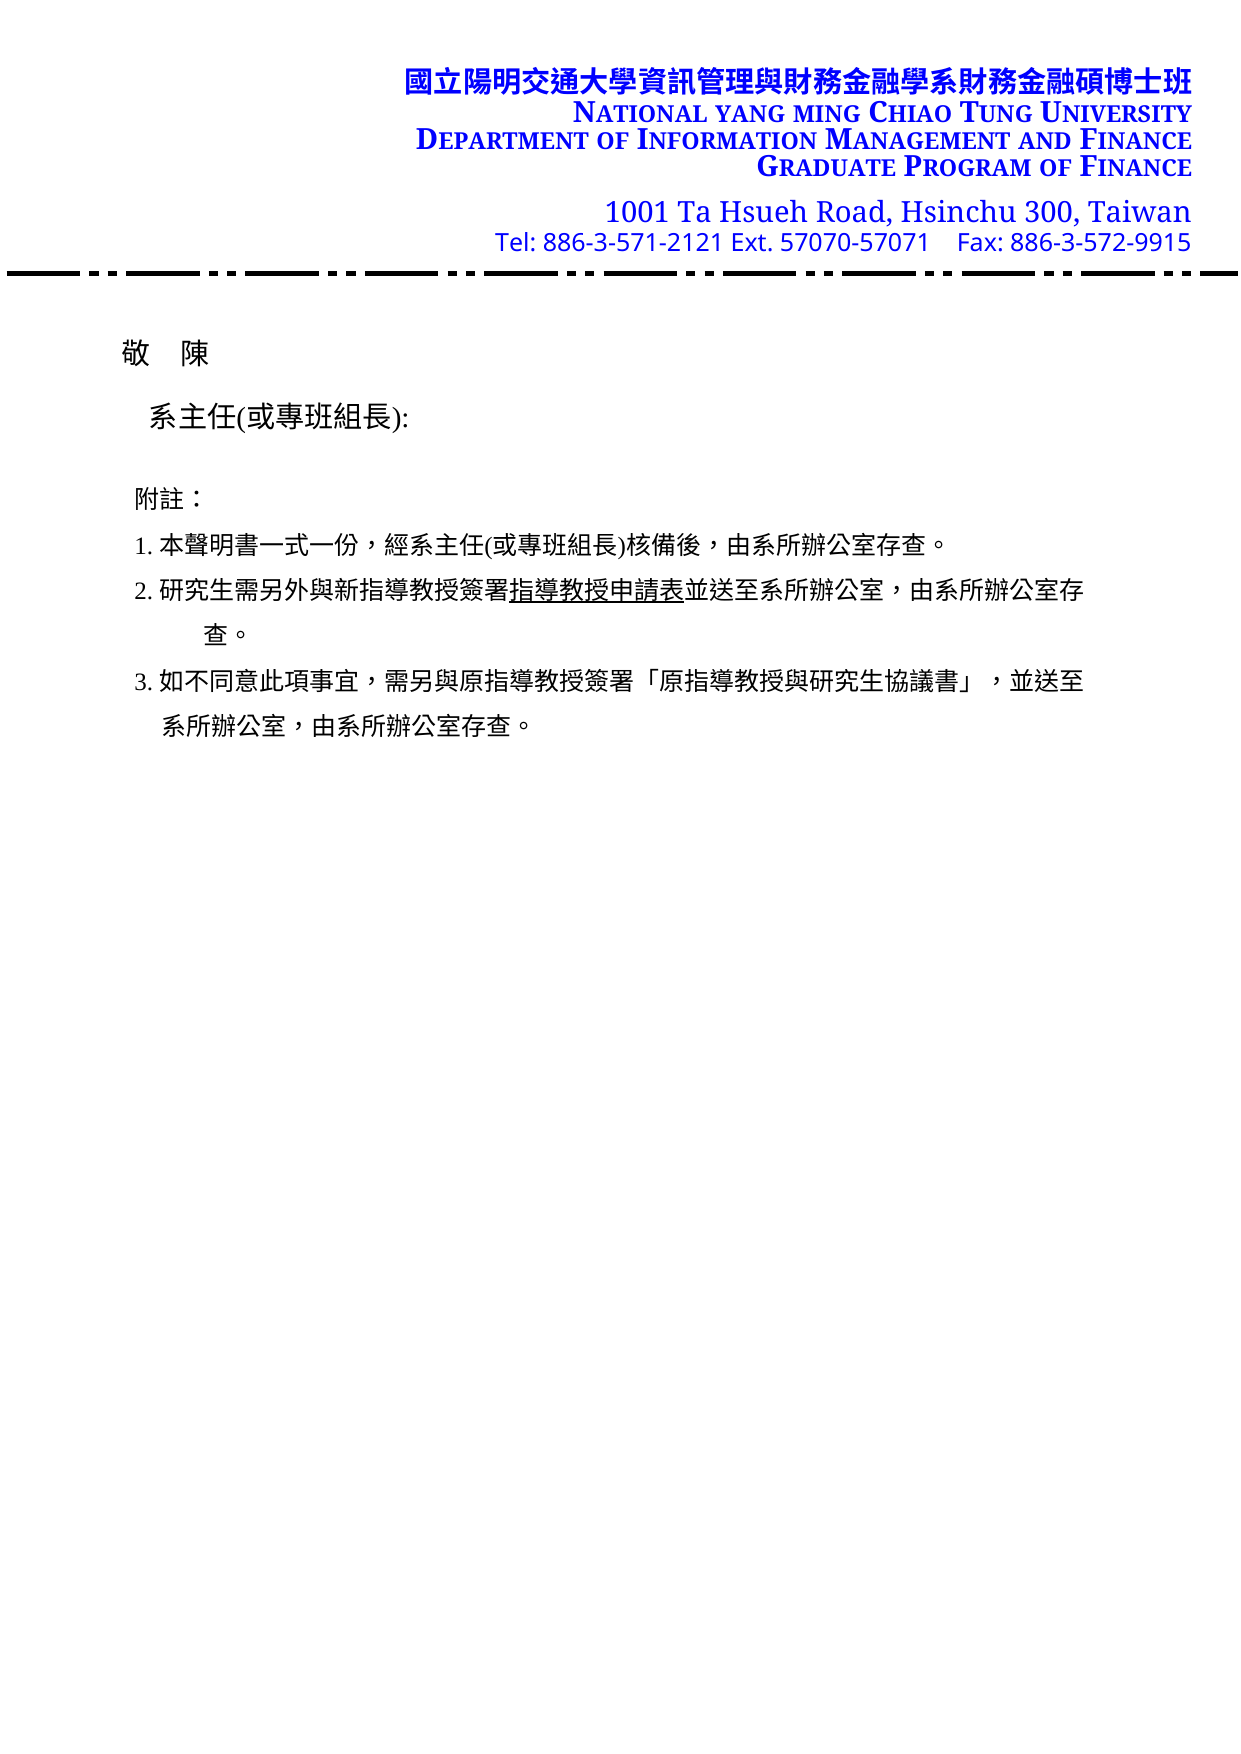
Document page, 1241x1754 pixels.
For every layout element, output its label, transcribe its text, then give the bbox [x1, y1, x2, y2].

table_cell 敬 陳 系主任(或專班組長): 附註： 1. 本聲明書一式一份，經系主任(或專班組長)核備後，由系所辦公室存查。 2. 研究生需另外與新指導教授簽署指導教授申請表並送至系所辦公室，由系所辦公室存查。 3. 如不同意此項事宜，需另與原指導教授簽署「原指導教授與研究生協議書」，並送至系所辦公室，由系所辦公室存查。 [119, 311, 1122, 751]
